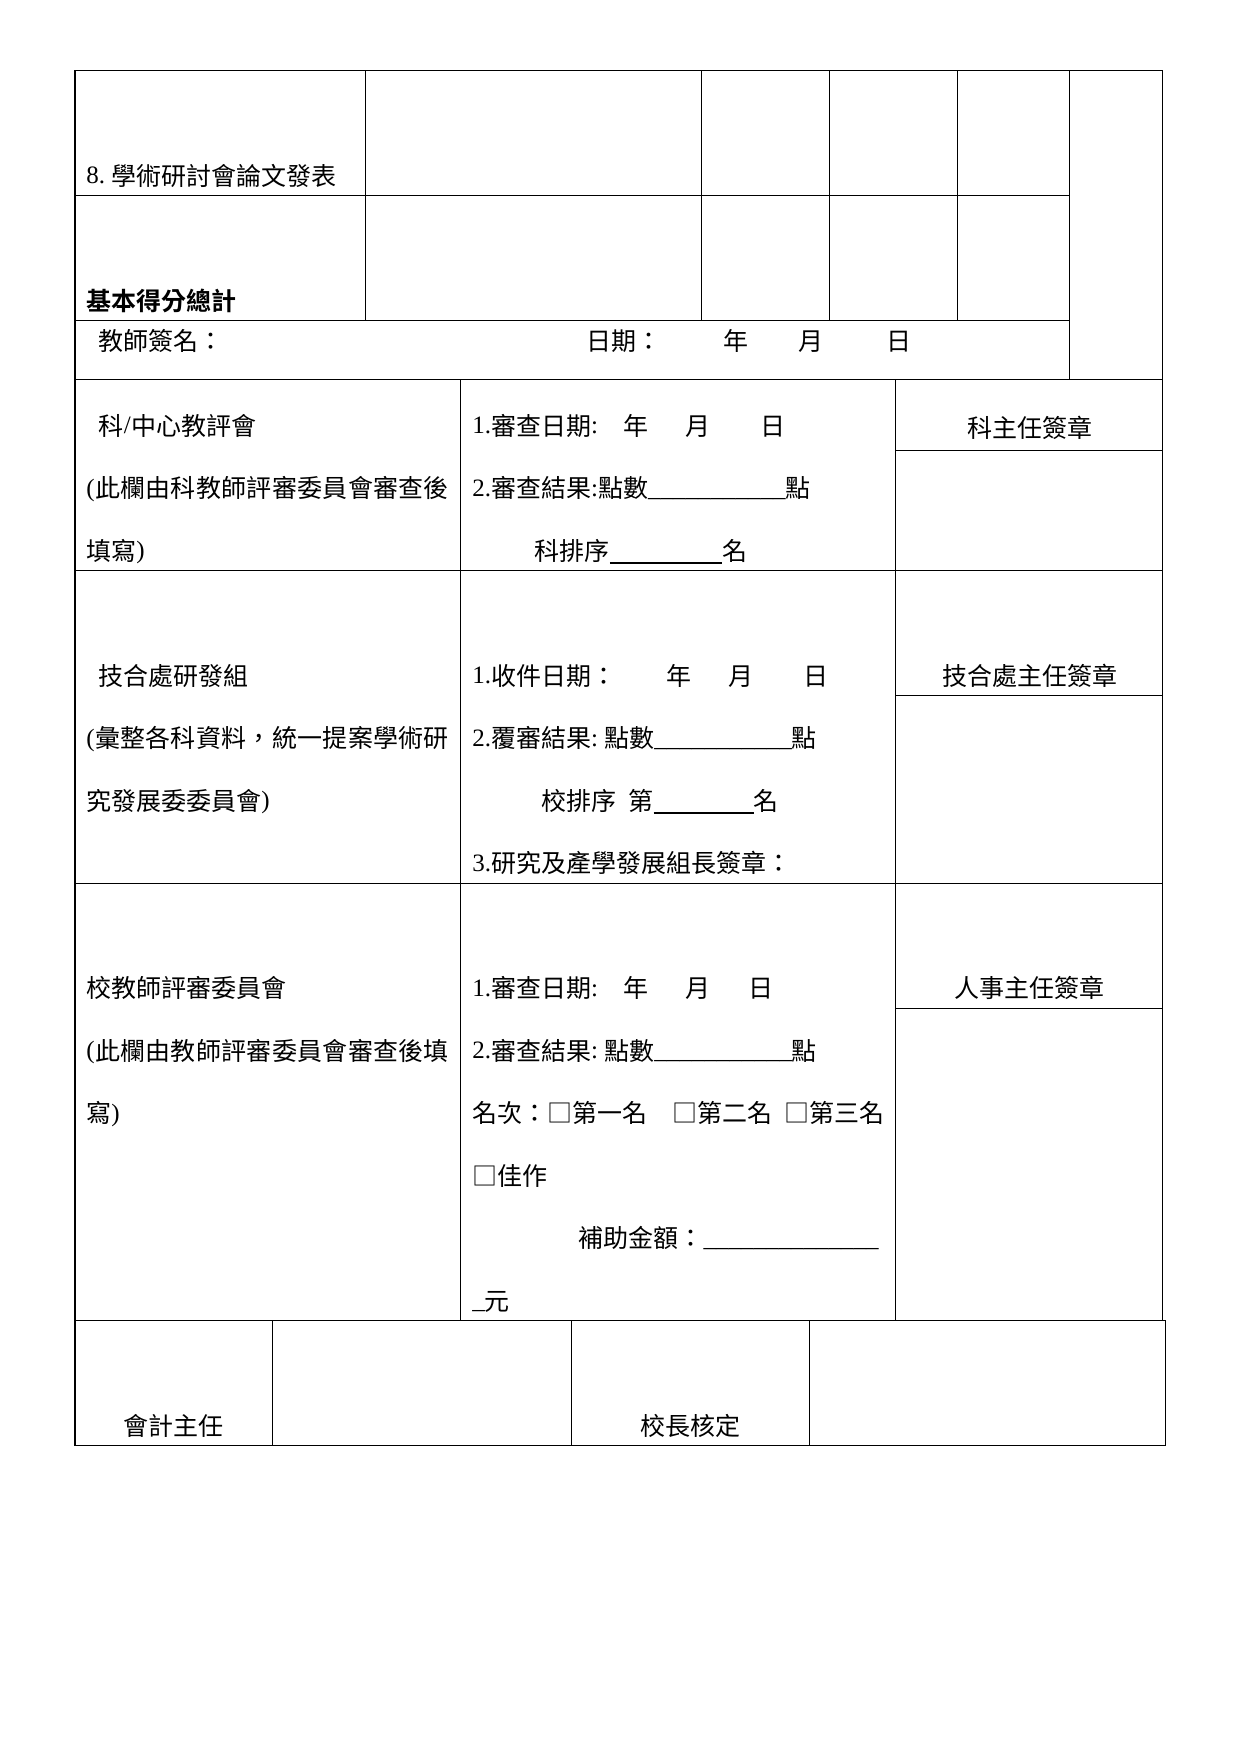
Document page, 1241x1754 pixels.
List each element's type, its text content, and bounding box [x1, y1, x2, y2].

table_cell [366, 196, 701, 320]
table_cell [702, 196, 829, 320]
table_cell 科主任簽章 [896, 380, 1162, 450]
table_cell [702, 71, 829, 195]
table_cell [366, 71, 701, 195]
table_cell 1.審查日期: 年 月 日 2.審查結果: 點數___________點 名次：□第一名 □第二名 □第三名 □佳作 補助金額：_______________元 [461, 884, 895, 1320]
table_cell 科/中心教評會 (此欄由科教師評審委員會審查後填寫) [76, 380, 460, 570]
table_cell 教師簽名： 日期： 年 月 日 [76, 321, 1069, 379]
table_cell [273, 1321, 571, 1445]
table_cell 1.收件日期： 年 月 日 2.覆審結果: 點數___________點 校排序 第 名 3.研究及產學發展組長簽章： [461, 571, 895, 883]
table_cell [830, 196, 957, 320]
table_cell [958, 196, 1069, 320]
table_cell 技合處主任簽章 [896, 571, 1162, 695]
table_cell [1070, 71, 1162, 379]
table_cell 8. 學術研討會論文發表 [76, 71, 365, 195]
table_cell 技合處研發組 (彙整各科資料，統一提案學術研究發展委委員會) [76, 571, 460, 883]
table_cell [830, 71, 957, 195]
table_cell [896, 696, 1162, 883]
table_cell 1.審查日期: 年 月 日 2.審查結果:點數___________點 科排序 名 [461, 380, 895, 570]
table_cell [810, 1321, 1165, 1445]
table_cell 校長核定 [572, 1321, 809, 1445]
table_cell 會計主任 [76, 1321, 272, 1445]
table_cell [896, 451, 1162, 570]
table_cell 校教師評審委員會 (此欄由教師評審委員會審查後填寫) [76, 884, 460, 1320]
table_cell [896, 1009, 1162, 1320]
table_cell 基本得分總計 [76, 196, 365, 320]
table_cell [958, 71, 1069, 195]
table_cell 人事主任簽章 [896, 884, 1162, 1008]
